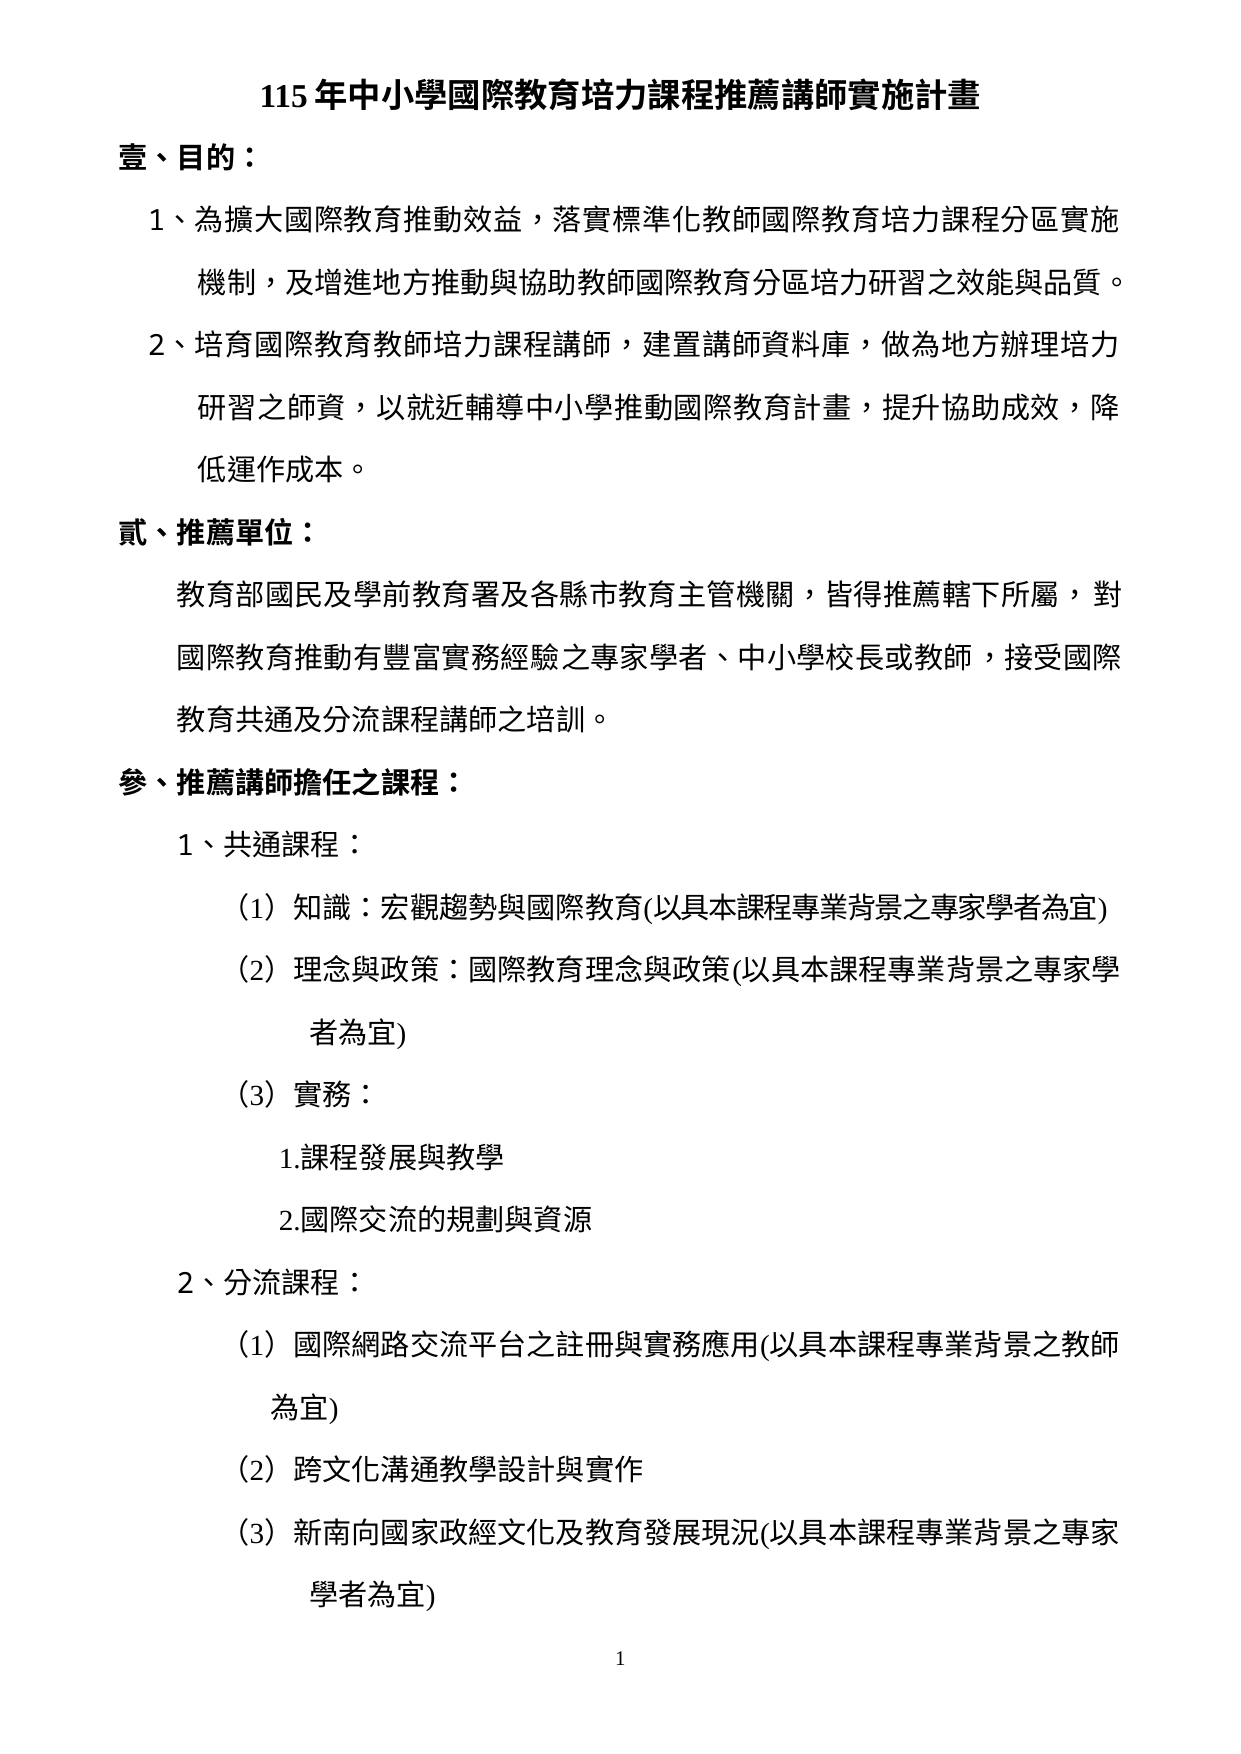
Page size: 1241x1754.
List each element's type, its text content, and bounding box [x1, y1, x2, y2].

list 分流課程： [176, 1239, 1122, 1301]
list 推薦講師擔任之課程： [118, 739, 1122, 801]
list 知識：宏觀趨勢與國際教育(以具本課程專業背景之專家學者為宜) [220, 864, 1122, 926]
list 理念與政策：國際教育理念與政策(以具本課程專業背景之專家學者為宜) [220, 926, 1122, 1051]
list 共通課程： [176, 801, 1122, 864]
list 目的： [118, 114, 1122, 176]
list 培育國際教育教師培力課程講師，建置講師資料庫，做為地方辦理培力研習之師資，以就近輔導中小學推動國際教育計畫，提升協助成效，降低運作成本。 [148, 301, 1122, 489]
list 實務： [220, 1051, 1122, 1114]
list 課程發展與教學 [278, 1114, 1122, 1176]
text 115年中小學國際教育培力課程推薦講師實施計畫 [118, 51, 1122, 114]
list 國際網路交流平台之註冊與實務應用(以具本課程專業背景之教師為宜) [220, 1301, 1122, 1426]
list 新南向國家政經文化及教育發展現況(以具本課程專業背景之專家學者為宜) [220, 1489, 1122, 1614]
list 跨文化溝通教學設計與實作 [220, 1426, 1122, 1489]
list 為擴大國際教育推動效益，落實標準化教師國際教育培力課程分區實施機制，及增進地方推動與協助教師國際教育分區培力研習之效能與品質。 [148, 176, 1122, 301]
list 推薦單位： [118, 489, 1122, 551]
list 國際交流的規劃與資源 [278, 1176, 1122, 1239]
text 教育部國民及學前教育署及各縣市教育主管機關，皆得推薦轄下所屬，對國際教育推動有豐富實務經驗之專家學者、中小學校長或教師，接受國際教育共通及分流課程講師之培訓。 [177, 551, 1122, 739]
